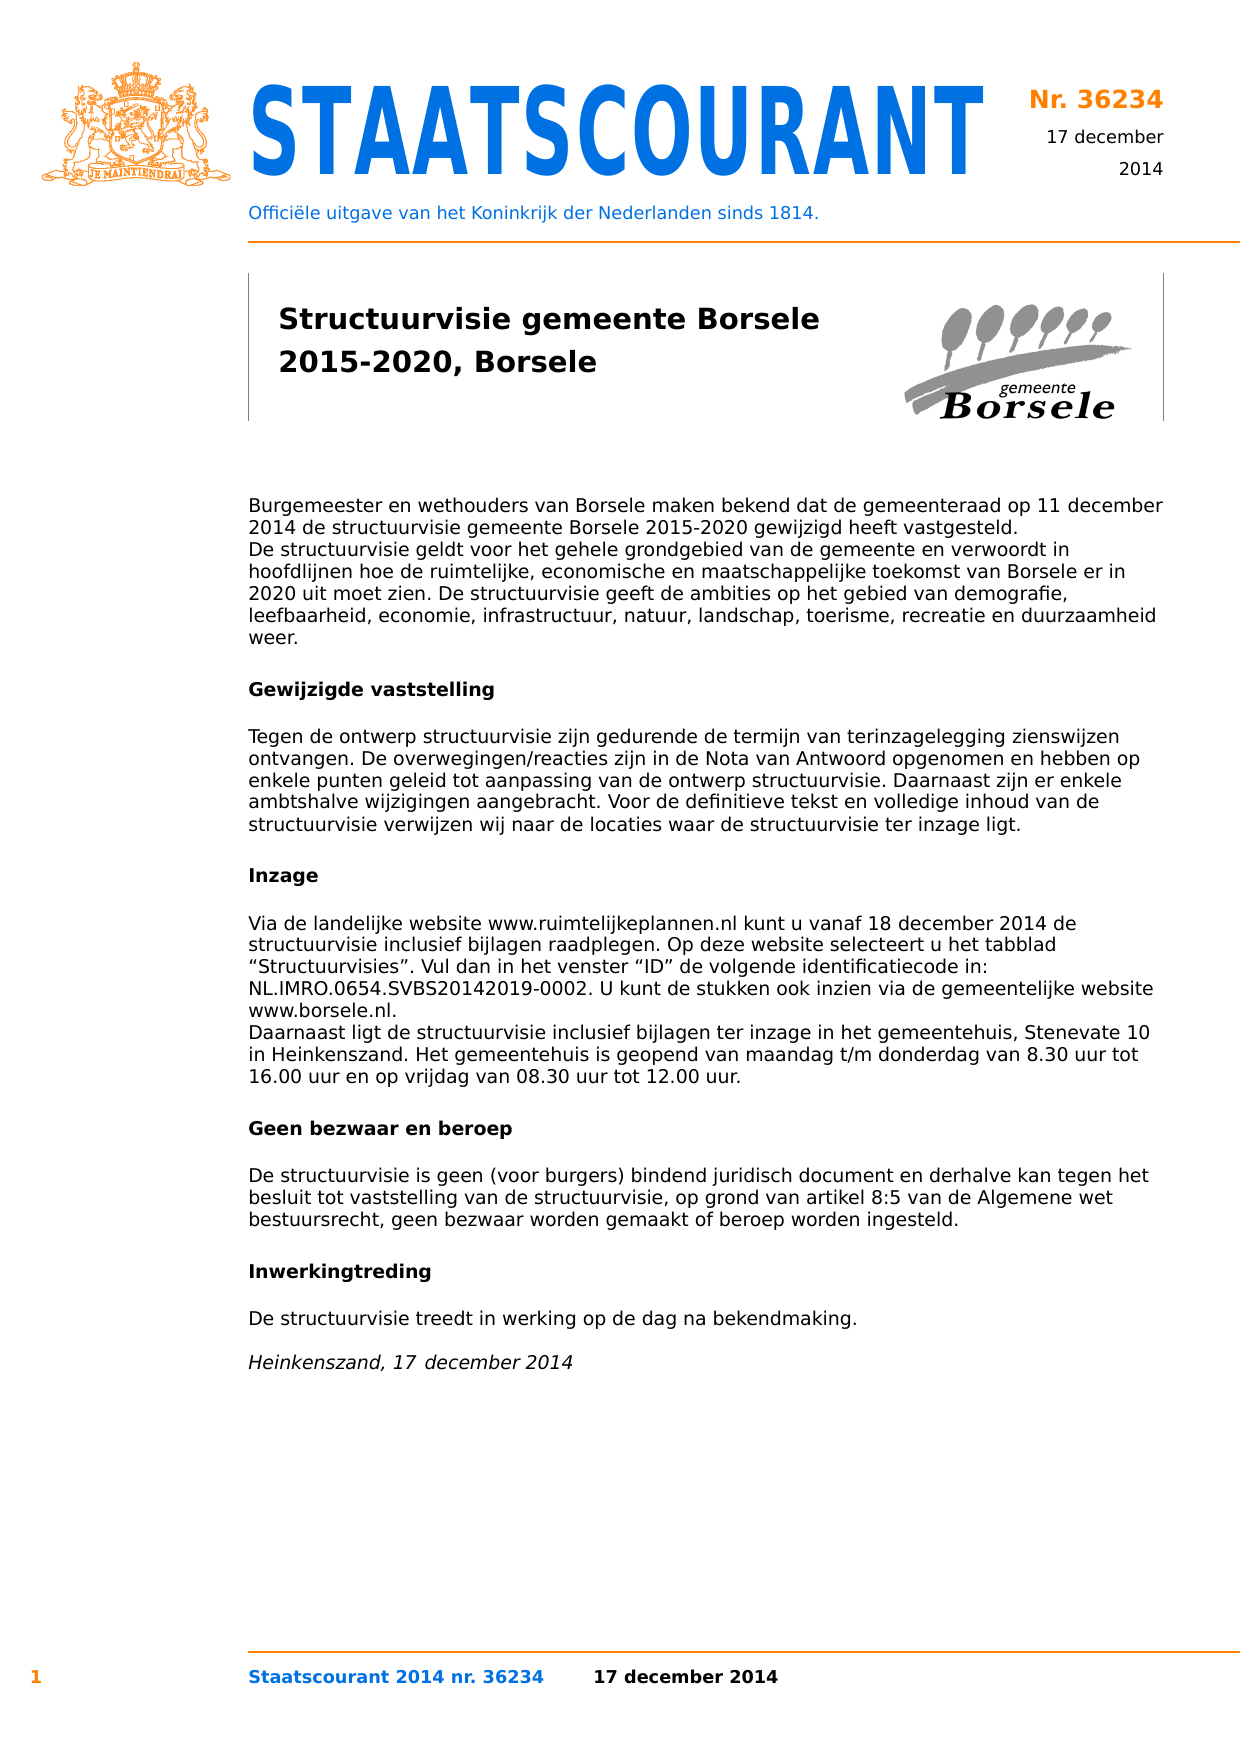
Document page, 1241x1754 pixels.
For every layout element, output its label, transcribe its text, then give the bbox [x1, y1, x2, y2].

text Tegen de ontwerp structuurvisie zijn gedurende de termijn van terinzagelegging zienswijzen ontvangen. De overwegingen/reacties zijn in de Nota van Antwoord opgenomen en hebben op enkele punten geleid tot aanpassing van de ontwerp structuurvisie. Daarnaast zijn er enkele ambtshalve wijzigingen aangebracht. Voor de definitieve tekst en volledige inhoud van de structuurvisie verwijzen wij naar de locaties waar de structuurvisie ter inzage ligt. [248, 726, 1163, 835]
text De structuurvisie is geen (voor burgers) bindend juridisch document en derhalve kan tegen het besluit tot vaststelling van de structuurvisie, op grond van artikel 8:5 van de Algemene wet bestuursrecht, geen bezwaar worden gemaakt of beroep worden ingesteld. [248, 1165, 1163, 1231]
text De structuurvisie geldt voor het gehele grondgebied van de gemeente en verwoordt in hoofdlijnen hoe de ruimtelijke, economische en maatschappelijke toekomst van Borsele er in 2020 uit moet zien. De structuurvisie geeft de ambities op het gebied van demografie, leefbaarheid, economie, infrastructuur, natuur, landschap, toerisme, recreatie en duurzaamheid weer. [248, 539, 1163, 648]
table_header [25, 62, 248, 241]
text Burgemeester en wethouders van Borsele maken bekend dat de gemeenteraad op 11 december 2014 de structuurvisie gemeente Borsele 2015-2020 gewijzigd heeft vastgesteld. [248, 495, 1163, 539]
picture [903, 302, 1134, 421]
text Heinkenszand, 17 december 2014 [248, 1352, 1163, 1374]
picture [41, 62, 231, 186]
subtitle Gewijzigde vaststelling [248, 678, 1163, 701]
text Daarnaast ligt de structuurvisie inclusief bijlagen ter inzage in het gemeentehuis, Stenevate 10 in Heinkenszand. Het gemeentehuis is geopend van maandag t/m donderdag van 8.30 uur tot 16.00 uur en op vrijdag van 08.30 uur tot 12.00 uur. [248, 1022, 1163, 1088]
text De structuurvisie treedt in werking op de dag na bekendmaking. [248, 1308, 1163, 1330]
subtitle Inwerkingtreding [248, 1261, 1163, 1283]
subtitle Geen bezwaar en beroep [248, 1118, 1163, 1140]
table_cell Officiële uitgave van het Koninkrijk der Nederlanden sinds 1814. [248, 203, 1240, 241]
table_cell 2014 [998, 153, 1240, 203]
table_header Nr. 36234 [998, 62, 1240, 121]
subtitle Structuurvisie gemeente Borsele 2015-2020, Borsele [249, 273, 1163, 421]
text Via de landelijke website www.ruimtelijkeplannen.nl kunt u vanaf 18 december 2014 de structuurvisie inclusief bijlagen raadplegen. Op deze website selecteert u het tabblad “Structuurvisies”. Vul dan in het venster “ID” de volgende identificatiecode in: NL.IMRO.0654.SVBS20142019-0002. U kunt de stukken ook inzien via de gemeentelijke website www.borsele.nl. [248, 912, 1163, 1022]
table_cell 17 december [998, 121, 1240, 153]
subtitle Inzage [248, 865, 1163, 887]
table_header STAATSCOURANT [248, 62, 998, 203]
